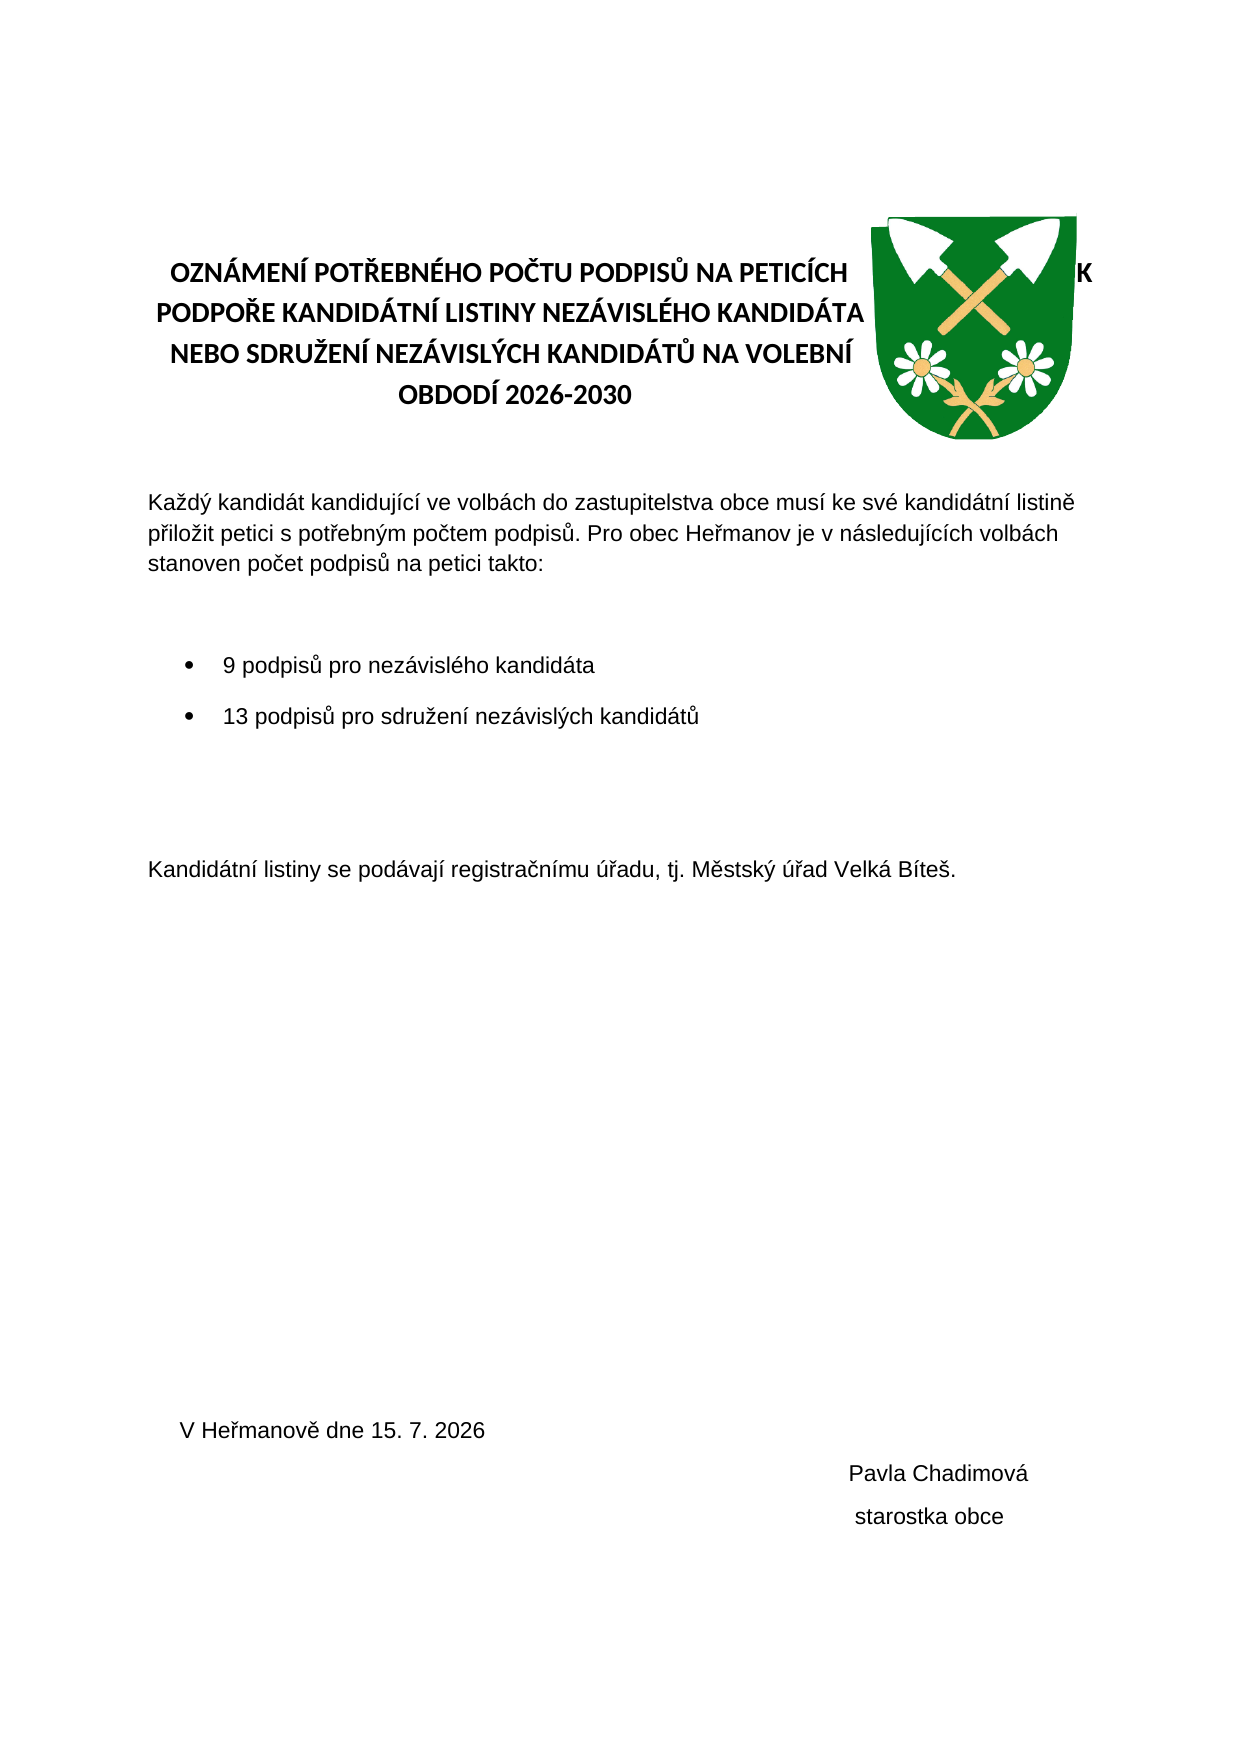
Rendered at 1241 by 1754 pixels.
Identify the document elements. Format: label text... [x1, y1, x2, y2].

text V Heřmanově dne 15. 7. 2026 [148, 1417, 1093, 1444]
text Pavla Chadimová [148, 1460, 1093, 1486]
list 13 podpisů pro sdružení nezávislých kandidátů [185, 703, 1093, 729]
text Kandidátní listiny se podávají registračnímu úřadu, tj. Městský úřad Velká Bíteš. [148, 856, 1093, 882]
text OZNÁMENÍ POTŘEBNÉHO POČTU PODPISŮ NA PETICÍCH K PODPOŘE KANDIDÁTNÍ LISTINY NEZÁVISLÉHO KANDIDÁTA NEBO SDRUŽENÍ NEZÁVISLÝCH KANDIDÁTŮ NA VOLEBNÍ OBDODÍ 2026-2030 [148, 254, 903, 412]
text starostka obce [148, 1503, 1093, 1529]
text Každý kandidát kandidující ve volbách do zastupitelstva obce musí ke své kandidátní listině přiložit petici s potřebným počtem podpisů. Pro obec Heřmanov je v následujících volbách stanoven počet podpisů na petici takto: [148, 489, 1093, 576]
text OZNÁMENÍ POTŘEBNÉHO POČTU PODPISŮ NA PETICÍCH K PODPOŘE KANDIDÁTNÍ LISTINY NEZÁVISLÉHO KANDIDÁTA NEBO SDRUŽENÍ NEZÁVISLÝCH KANDIDÁTŮ NA VOLEBNÍ OBDODÍ 2026-2030 [1044, 254, 1093, 412]
list 9 podpisů pro nezávislého kandidáta [185, 652, 1093, 678]
